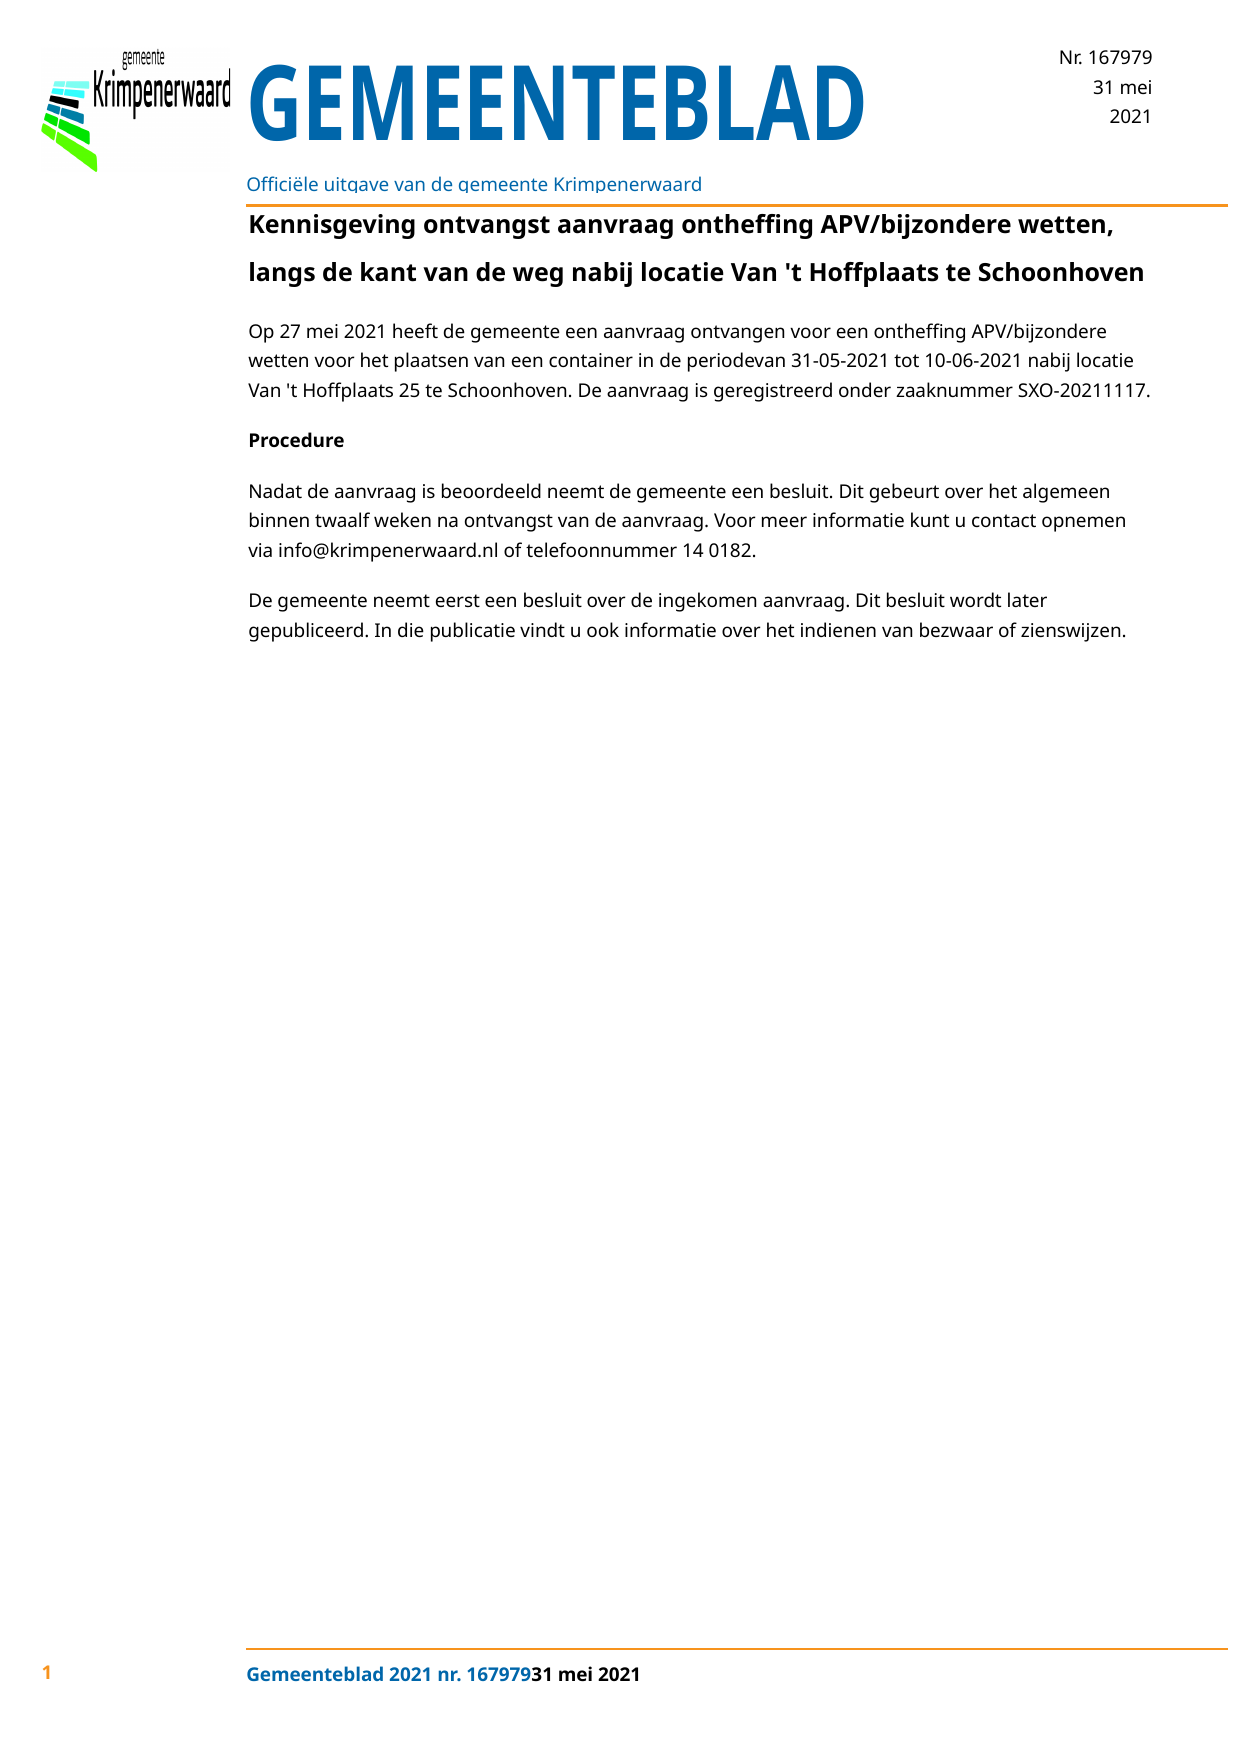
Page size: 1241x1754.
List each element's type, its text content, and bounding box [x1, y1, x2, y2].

text Op 27 mei 2021 heeft de gemeente een aanvraag ontvangen voor een ontheffing APV/bijzondere wetten voor het plaatsen van een container in de periodevan 31-05-2021 tot 10-06-2021 nabij locatie Van 't Hoffplaats 25 te Schoonhoven. De aanvraag is geregistreerd onder zaaknummer SXO-20211117. [248, 318, 1152, 403]
text Kennisgeving ontvangst aanvraag ontheffing APV/bijzondere wetten, langs de kant van de weg nabij locatie Van 't Hoffplaats te Schoonhoven [248, 207, 1152, 288]
text Nadat de aanvraag is beoordeeld neemt de gemeente een besluit. Dit gebeurt over het algemeen binnen twaalf weken na ontvangst van de aanvraag. Voor meer informatie kunt u contact opnemen via info@krimpenerwaard.nl of telefoonnummer 14 0182. [248, 478, 1152, 563]
text Procedure [248, 427, 1152, 453]
picture [41, 47, 231, 172]
text De gemeente neemt eerst een besluit over de ingekomen aanvraag. Dit besluit wordt later gepubliceerd. In die publicatie vindt u ook informatie over het indienen van bezwaar of zienswijzen. [248, 587, 1152, 643]
